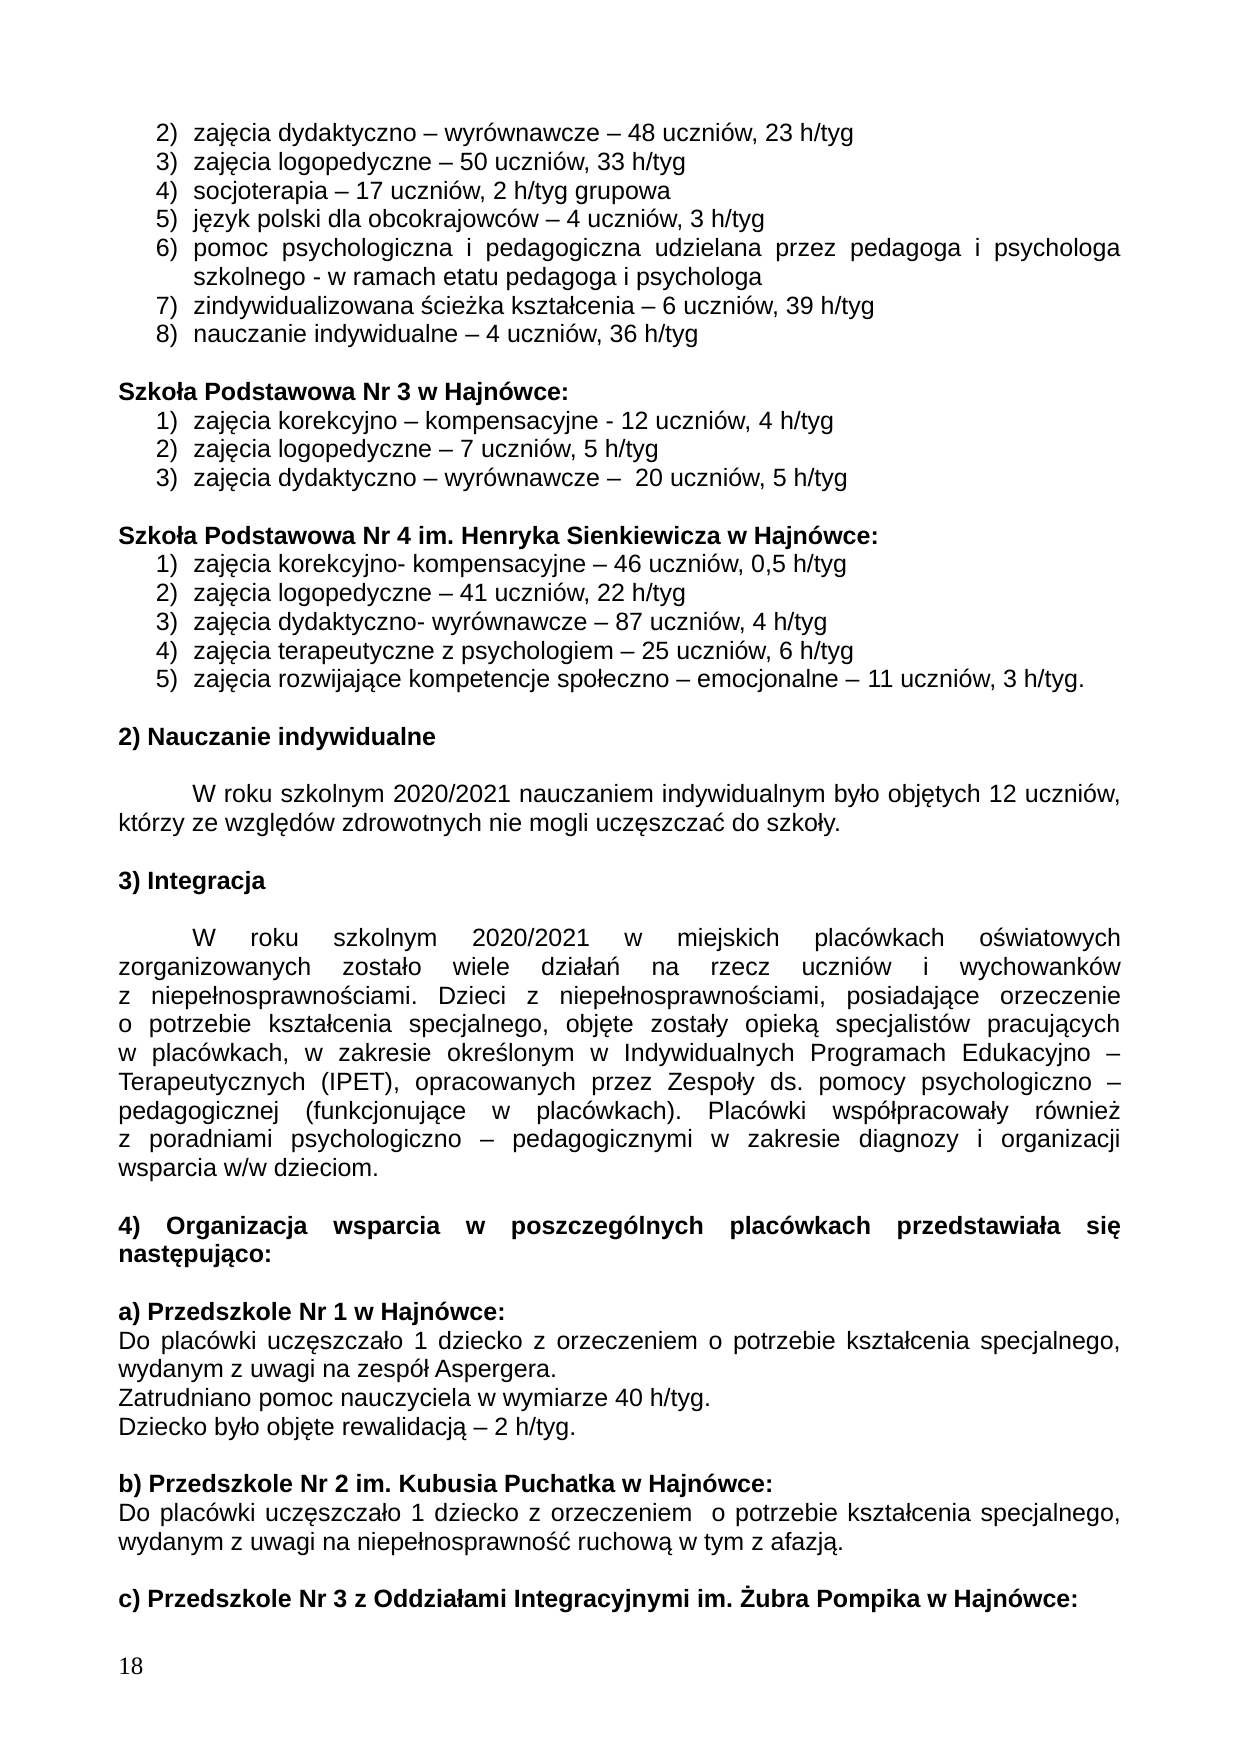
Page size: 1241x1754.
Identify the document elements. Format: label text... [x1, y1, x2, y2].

list zajęcia terapeutyczne z psychologiem – 25 uczniów, 6 h/tyg [156, 636, 1122, 664]
text W roku szkolnym 2020/2021 nauczaniem indywidualnym było objętych 12 uczniów, którzy ze względów zdrowotnych nie mogli uczęszczać do szkoły. [118, 779, 1122, 837]
text Do placówki uczęszczało 1 dziecko z orzeczeniem o potrzebie kształcenia specjalnego, wydanym z uwagi na niepełnosprawność ruchową w tym z afazją. [118, 1498, 1122, 1556]
list zajęcia dydaktyczno- wyrównawcze – 87 uczniów, 4 h/tyg [156, 607, 1122, 636]
list pomoc psychologiczna i pedagogiczna udzielana przez pedagoga i psychologa szkolnego - w ramach etatu pedagoga i psychologa [156, 233, 1122, 291]
text W roku szkolnym 2020/2021 w miejskich placówkach oświatowych zorganizowanych zostało wiele działań na rzecz uczniów i wychowanków z niepełnosprawnościami. Dzieci z niepełnosprawnościami, posiadające orzeczenie o potrzebie kształcenia specjalnego, objęte zostały opieką specjalistów pracujących w placówkach, w zakresie określonym w Indywidualnych Programach Edukacyjno – Terapeutycznych (IPET), opracowanych przez Zespoły ds. pomocy psychologiczno – pedagogicznej (funkcjonujące w placówkach). Placówki współpracowały również z poradniami psychologiczno – pedagogicznymi w zakresie diagnozy i organizacji wsparcia w/w dzieciom. [118, 923, 1122, 1182]
list zajęcia korekcyjno – kompensacyjne - 12 uczniów, 4 h/tyg [156, 406, 1122, 434]
list język polski dla obcokrajowców – 4 uczniów, 3 h/tyg [156, 204, 1122, 233]
list zajęcia rozwijające kompetencje społeczno – emocjonalne – 11 uczniów, 3 h/tyg. [156, 664, 1122, 693]
list zajęcia logopedyczne – 7 uczniów, 5 h/tyg [156, 434, 1122, 463]
text Dziecko było objęte rewalidacją – 2 h/tyg. [118, 1412, 1122, 1441]
text a) Przedszkole Nr 1 w Hajnówce: [118, 1297, 1122, 1326]
list zajęcia dydaktyczno – wyrównawcze – 48 uczniów, 23 h/tyg [156, 118, 1122, 147]
text b) Przedszkole Nr 2 im. Kubusia Puchatka w Hajnówce: [118, 1469, 1122, 1498]
text 3) Integracja [118, 866, 1122, 894]
list zindywidualizowana ścieżka kształcenia – 6 uczniów, 39 h/tyg [156, 291, 1122, 319]
text Szkoła Podstawowa Nr 4 im. Henryka Sienkiewicza w Hajnówce: [118, 521, 1122, 549]
list nauczanie indywidualne – 4 uczniów, 36 h/tyg [156, 319, 1122, 348]
text Zatrudniano pomoc nauczyciela w wymiarze 40 h/tyg. [118, 1383, 1122, 1412]
text 4) Organizacja wsparcia w poszczególnych placówkach przedstawiała się następująco: [118, 1211, 1122, 1268]
text Do placówki uczęszczało 1 dziecko z orzeczeniem o potrzebie kształcenia specjalnego, wydanym z uwagi na zespół Aspergera. [118, 1326, 1122, 1383]
list zajęcia dydaktyczno – wyrównawcze – 20 uczniów, 5 h/tyg [156, 463, 1122, 492]
list zajęcia logopedyczne – 50 uczniów, 33 h/tyg [156, 147, 1122, 176]
text 2) Nauczanie indywidualne [118, 722, 1122, 751]
list zajęcia korekcyjno- kompensacyjne – 46 uczniów, 0,5 h/tyg [156, 549, 1122, 578]
list socjoterapia – 17 uczniów, 2 h/tyg grupowa [156, 176, 1122, 204]
text Szkoła Podstawowa Nr 3 w Hajnówce: [118, 377, 1122, 406]
list zajęcia logopedyczne – 41 uczniów, 22 h/tyg [156, 578, 1122, 607]
text c) Przedszkole Nr 3 z Oddziałami Integracyjnymi im. Żubra Pompika w Hajnówce: [118, 1584, 1122, 1613]
